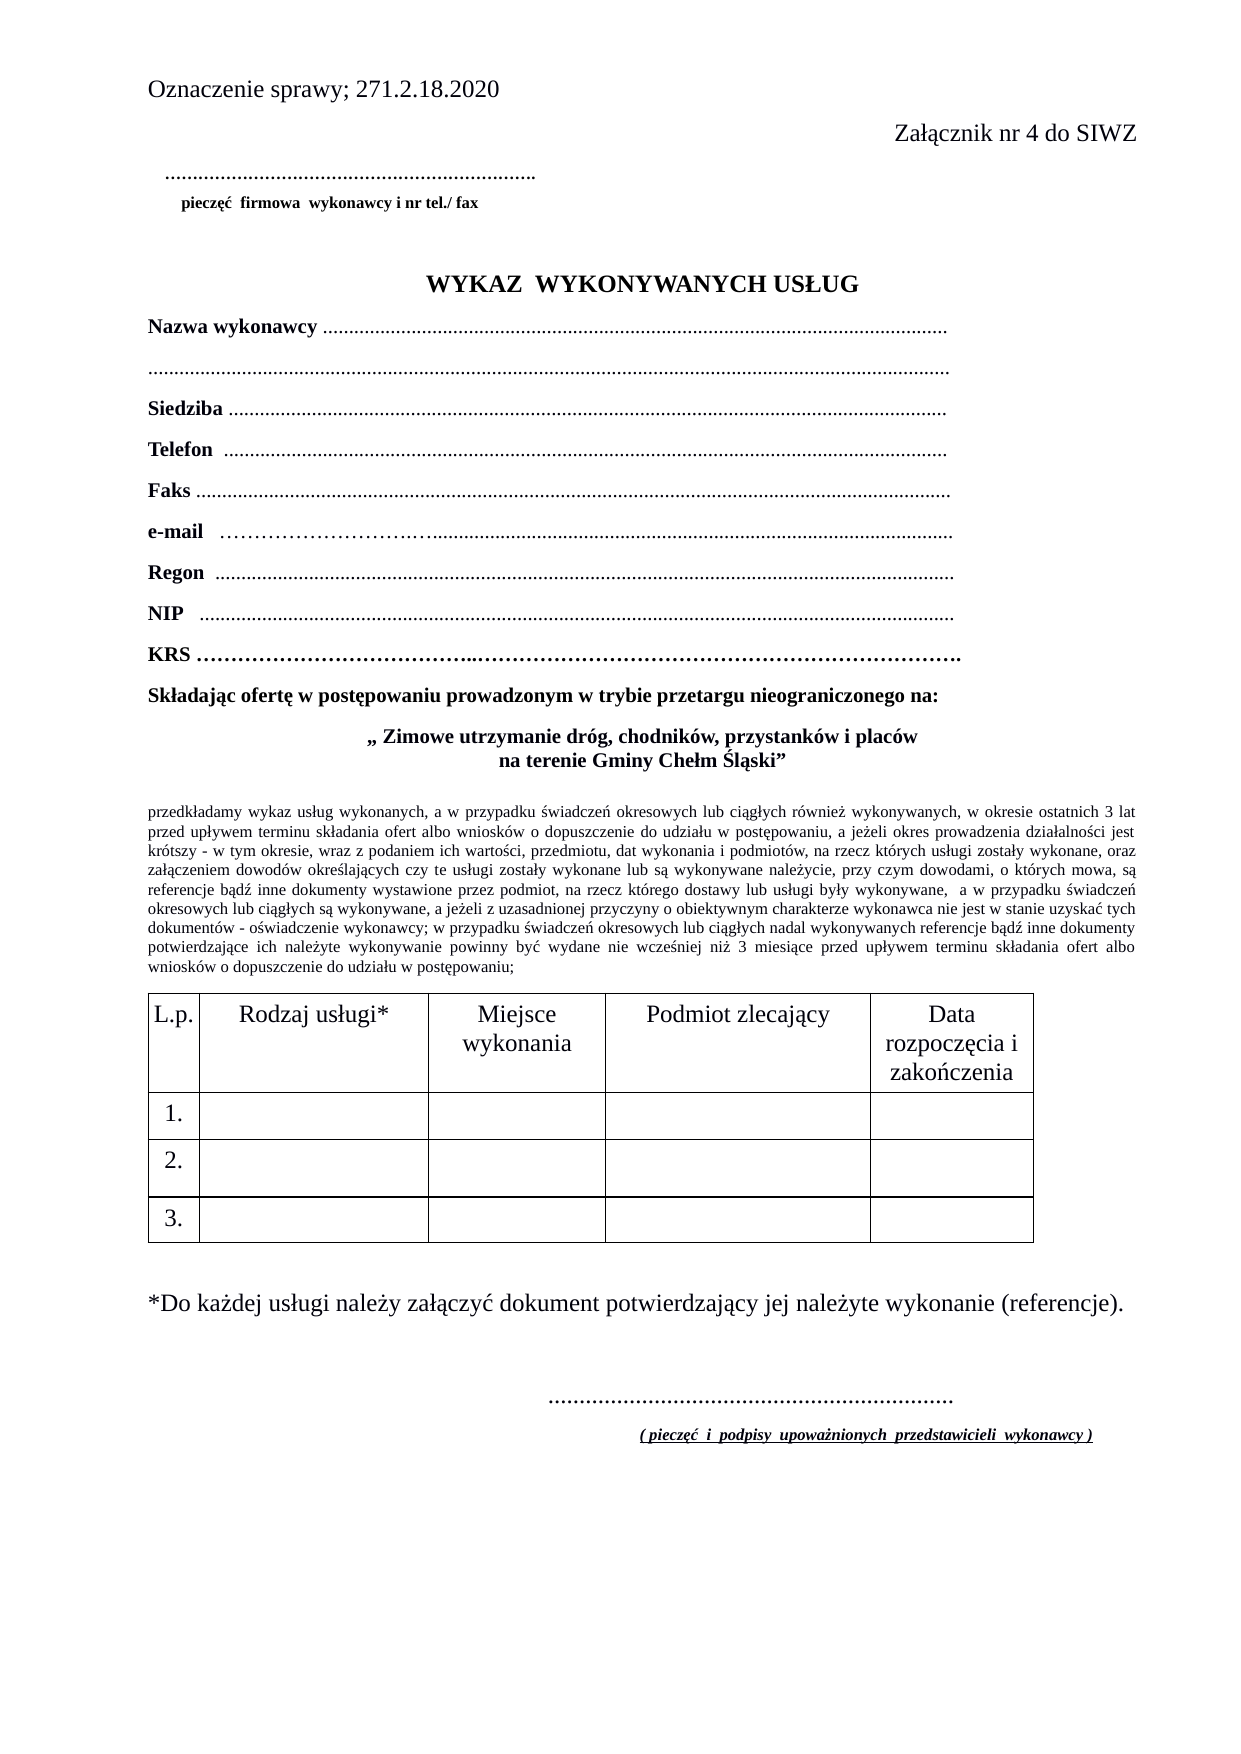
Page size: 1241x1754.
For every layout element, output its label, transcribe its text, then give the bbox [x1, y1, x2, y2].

text Załącznik nr 4 do SIWZ [148, 118, 1137, 147]
text ( pieczęć i podpisy upoważnionych przedstawicieli wykonawcy ) [148, 1425, 1137, 1454]
table_cell [606, 1140, 870, 1196]
table_header L.p. [149, 994, 199, 1092]
table_cell 1. [149, 1093, 199, 1139]
text *Do każdej usługi należy załączyć dokument potwierdzający jej należyte wykonanie (referencje). [148, 1288, 1137, 1317]
table_cell [429, 1140, 605, 1196]
text Składając ofertę w postępowaniu prowadzonym w trybie przetargu nieograniczonego na: [148, 683, 1137, 707]
text .......................................................................................................................................................... [148, 355, 1137, 379]
text przedkładamy wykaz usług wykonanych, a w przypadku świadczeń okresowych lub ciągłych również wykonywanych, w okresie ostatnich 3 lat przed upływem terminu składania ofert albo wniosków o dopuszczenie do udziału w postępowaniu, a jeżeli okres prowadzenia działalności jest krótszy - w tym okresie, wraz z podaniem ich wartości, przedmiotu, dat wykonania i podmiotów, na rzecz których usługi zostały wykonane, oraz załączeniem dowodów określających czy te usługi zostały wykonane lub są wykonywane należycie, przy czym dowodami, o których mowa, są referencje bądź inne dokumenty wystawione przez podmiot, na rzecz którego dostawy lub usługi były wykonywane, a w przypadku świadczeń okresowych lub ciągłych są wykonywane, a jeżeli z uzasadnionej przyczyny o obiektywnym charakterze wykonawca nie jest w stanie uzyskać tych dokumentów - oświadczenie wykonawcy; w przypadku świadczeń okresowych lub ciągłych nadal wykonywanych referencje bądź inne dokumenty potwierdzające ich należyte wykonywanie powinny być wydane nie wcześniej niż 3 miesiące przed upływem terminu składania ofert albo wniosków o dopuszczenie do udziału w postępowaniu; [148, 802, 1137, 976]
text na terenie Gminy Chełm Śląski” [148, 748, 1137, 772]
table_cell [429, 1198, 605, 1242]
table_cell [606, 1198, 870, 1242]
table_cell [200, 1198, 428, 1242]
table_cell 3. [149, 1198, 199, 1242]
table_cell [429, 1093, 605, 1139]
text pieczęć firmowa wykonawcy i nr tel./ fax [148, 192, 1137, 221]
table_cell [871, 1093, 1033, 1139]
text e-mail ……………………….….................................................................................................... [148, 519, 1137, 543]
table_header Podmiot zlecający [606, 994, 870, 1092]
table_cell 2. [149, 1140, 199, 1196]
text Telefon ........................................................................................................................................... [148, 437, 1137, 461]
table_cell [871, 1198, 1033, 1242]
text Siedziba .......................................................................................................................................... [148, 396, 1137, 420]
text Nazwa wykonawcy ........................................................................................................................ [148, 314, 1137, 338]
text Faks ................................................................................................................................................. [148, 478, 1137, 502]
table_header Data rozpoczęcia i zakończenia [871, 994, 1033, 1092]
text Regon .............................................................................................................................................. [148, 560, 1137, 584]
table_header Miejsce wykonania [429, 994, 605, 1092]
text ................................................................. [148, 1380, 1137, 1408]
text NIP ................................................................................................................................................. [148, 601, 1137, 625]
table_header Rodzaj usługi* [200, 994, 428, 1092]
text „ Zimowe utrzymanie dróg, chodników, przystanków i placów [148, 724, 1137, 748]
text …………………………………………………………. [148, 164, 1137, 192]
text WYKAZ WYKONYWANYCH USŁUG [148, 269, 1137, 297]
table_cell [871, 1140, 1033, 1196]
table_cell [200, 1093, 428, 1139]
table_cell [606, 1093, 870, 1139]
text KRS …………………………………..……………………………………………………………. [148, 642, 1137, 666]
table_cell [200, 1140, 428, 1196]
